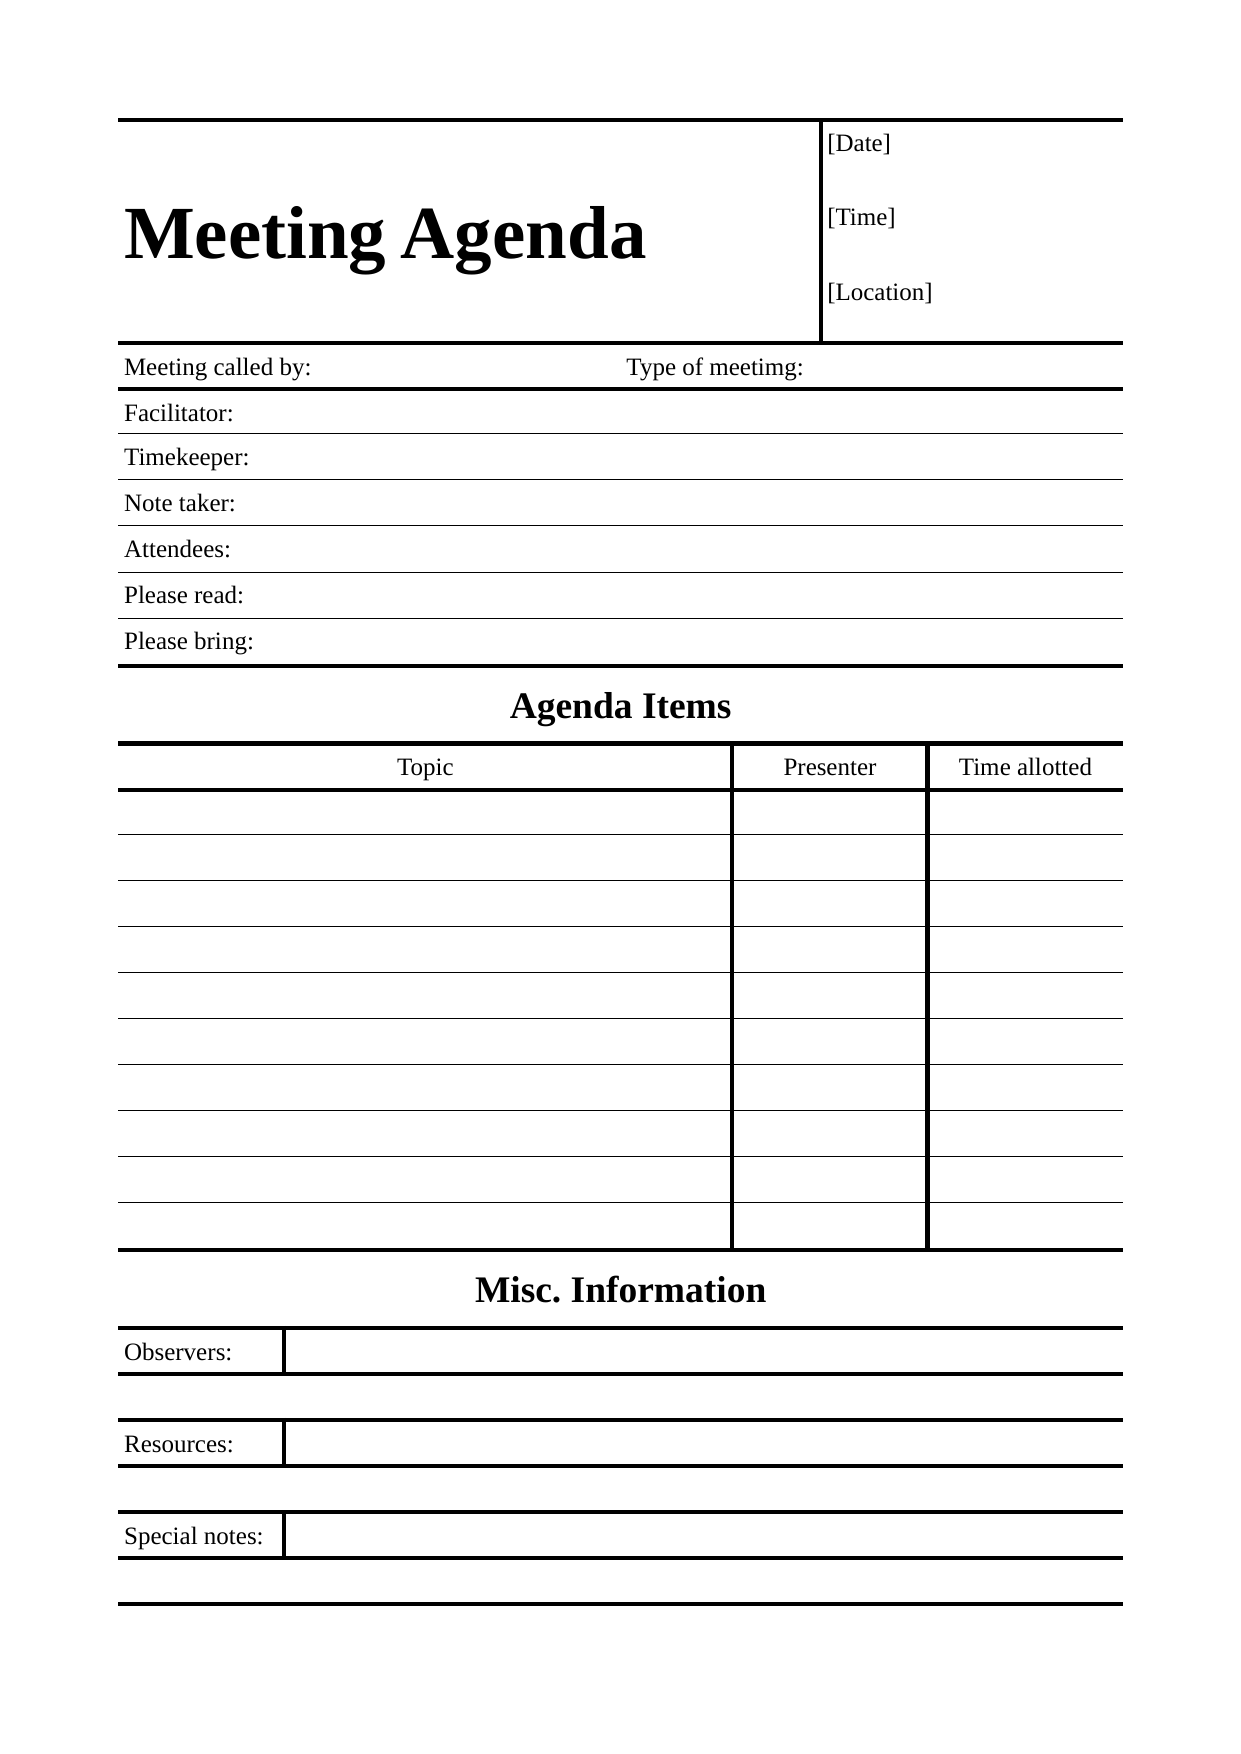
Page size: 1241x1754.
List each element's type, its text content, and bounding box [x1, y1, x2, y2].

table_cell [930, 1157, 1123, 1202]
table_cell [734, 1157, 925, 1202]
table_cell [118, 1111, 730, 1156]
table_cell Resources: [118, 1422, 282, 1464]
table_cell [930, 881, 1123, 926]
table_cell [734, 973, 925, 1018]
table_cell [Location] [823, 267, 1123, 341]
table_cell [734, 1203, 925, 1248]
table_cell Type of meetimg: [620, 345, 1123, 387]
table_cell [734, 1065, 925, 1110]
table_cell [118, 1560, 1123, 1602]
table_cell [118, 1203, 730, 1248]
table_cell [118, 835, 730, 879]
table_cell Special notes: [118, 1514, 282, 1556]
table_header Meeting Agenda [118, 122, 819, 341]
table_cell [734, 881, 925, 926]
table_cell [118, 1468, 1123, 1510]
table_cell Meeting called by: [118, 345, 620, 387]
table_cell [118, 1376, 1123, 1418]
table_cell [286, 1330, 1123, 1372]
table_cell Presenter [734, 746, 925, 787]
table_cell Facilitator: [118, 391, 1123, 433]
table_cell [118, 1019, 730, 1064]
table_cell Please bring: [118, 619, 1123, 663]
table_cell Topic [118, 746, 730, 787]
table_cell [734, 1111, 925, 1156]
table_cell [734, 792, 925, 833]
table_cell [286, 1422, 1123, 1464]
table_cell [118, 1065, 730, 1110]
table_cell Observers: [118, 1330, 282, 1372]
table_header [Date] [823, 122, 1123, 192]
table_cell [930, 927, 1123, 972]
table_cell [930, 973, 1123, 1018]
table_cell Please read: [118, 573, 1123, 617]
table_cell [734, 927, 925, 972]
table_cell [930, 835, 1123, 879]
table_cell [930, 1065, 1123, 1110]
table_cell [734, 835, 925, 879]
table_cell Timekeeper: [118, 434, 1123, 479]
table_cell Note taker: [118, 480, 1123, 525]
table_cell [930, 1111, 1123, 1156]
table_cell [118, 792, 730, 833]
table_cell [Time] [823, 193, 1123, 267]
table_cell Attendees: [118, 526, 1123, 571]
table_cell [930, 1019, 1123, 1064]
table_cell [930, 792, 1123, 833]
table_cell [930, 1203, 1123, 1248]
table_cell [118, 927, 730, 972]
table_cell [734, 1019, 925, 1064]
table_cell Agenda Items [118, 668, 1123, 741]
table_cell [118, 973, 730, 1018]
table_cell Time allotted [930, 746, 1123, 787]
table_cell [118, 881, 730, 926]
table_cell [118, 1157, 730, 1202]
table_cell [286, 1514, 1123, 1556]
table_cell Misc. Information [118, 1252, 1123, 1326]
